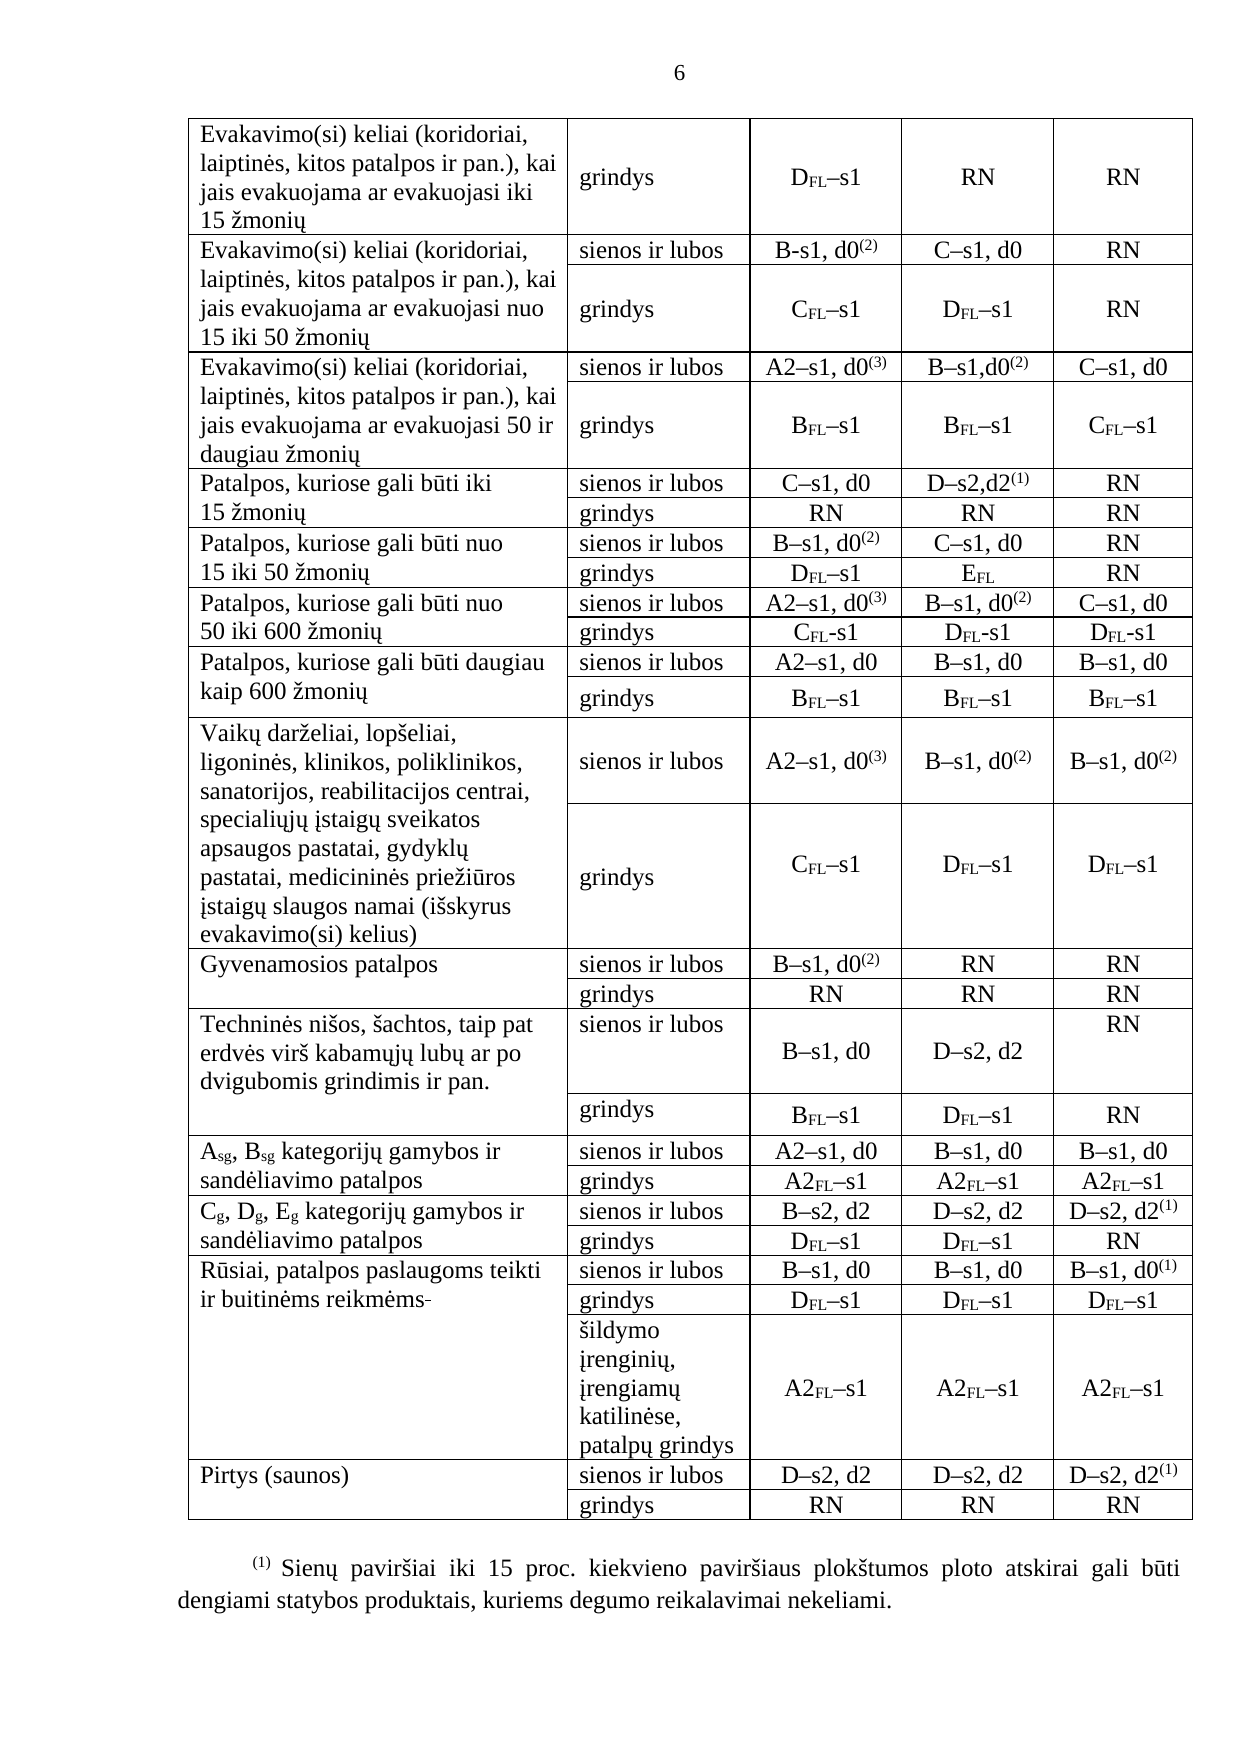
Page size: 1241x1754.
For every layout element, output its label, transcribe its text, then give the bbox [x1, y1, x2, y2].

table_cell DFL–s1 [902, 804, 1053, 948]
table_cell EFL [902, 558, 1053, 587]
table_cell BFL–s1 [751, 382, 901, 467]
table_cell A2–s1, d0(3) [751, 718, 901, 803]
table_cell BFL–s1 [751, 1094, 901, 1135]
table_cell CFL–s1 [1054, 382, 1192, 467]
table_cell RN [1054, 528, 1192, 557]
text (1) Sienų paviršiai iki 15 proc. kiekvieno paviršiaus plokštumos ploto atskirai gali būti dengiami statybos produktais, kuriems degumo reikalavimai nekeliami. [177, 1553, 1181, 1614]
table_cell B–s1, d0 [751, 1009, 901, 1093]
table_cell B–s1,d0(2) [902, 353, 1053, 381]
table_cell Rūsiai, patalpos paslaugoms teikti ir buitinėms reikmėms [189, 1256, 567, 1459]
table_cell DFL-s1 [902, 618, 1053, 646]
table_cell Patalpos, kuriose gali būti nuo 15 iki 50 žmonių [189, 528, 567, 587]
table_cell B–s1, d0 [902, 1256, 1053, 1284]
table_cell DFL–s1 [902, 1094, 1053, 1135]
table_cell Patalpos, kuriose gali būti iki 15 žmonių [189, 469, 567, 527]
table_cell RN [1054, 119, 1192, 234]
table_cell RN [1054, 979, 1192, 1008]
table_cell D–s2, d2 [751, 1460, 901, 1489]
table_cell B–s1, d0 [751, 1256, 901, 1284]
table_cell D–s2, d2(1) [1054, 1196, 1192, 1225]
table_cell sienos ir lubos [568, 469, 749, 497]
table_cell DFL–s1 [1054, 804, 1192, 948]
table_cell C–s1, d0 [1054, 588, 1192, 616]
table_cell RN [751, 1490, 901, 1518]
table_cell grindys [568, 618, 749, 646]
table_cell Asg, Bsg kategorijų gamybos ir sandėliavimo patalpos [189, 1136, 567, 1195]
table_cell Techninės nišos, šachtos, taip pat erdvės virš kabamųjų lubų ar po dvigubomis grindimis ir pan. [189, 1009, 567, 1135]
table_cell Gyvenamosios patalpos [189, 949, 567, 1008]
table_cell B–s1, d0 [902, 1136, 1053, 1165]
table_cell B–s1, d0(2) [902, 588, 1053, 616]
table_cell A2FL–s1 [902, 1166, 1053, 1195]
table_cell RN [902, 1490, 1053, 1518]
table_cell DFL–s1 [902, 1226, 1053, 1254]
table_cell grindys [568, 1490, 749, 1518]
table_cell A2FL–s1 [751, 1315, 901, 1459]
table_cell DFL–s1 [1054, 1285, 1192, 1314]
table_cell CFL–s1 [751, 804, 901, 948]
table_cell B–s1, d0(2) [751, 528, 901, 557]
table_cell RN [1054, 469, 1192, 497]
table_cell CFL-s1 [751, 618, 901, 646]
table_cell A2–s1, d0(3) [751, 353, 901, 381]
table_cell RN [902, 949, 1053, 978]
table_cell RN [1054, 1490, 1192, 1518]
table_cell RN [902, 498, 1053, 527]
table_cell BFL–s1 [751, 677, 901, 717]
table_cell RN [1054, 1226, 1192, 1254]
table_cell C–s1, d0 [751, 469, 901, 497]
table_cell Pirtys (saunos) [189, 1460, 567, 1518]
table_cell grindys [568, 498, 749, 527]
table_cell RN [1054, 235, 1192, 264]
table_cell DFL–s1 [751, 1226, 901, 1254]
table_cell RN [1054, 498, 1192, 527]
table_cell A2–s1, d0 [751, 647, 901, 676]
table_cell A2FL–s1 [1054, 1315, 1192, 1459]
table_cell RN [902, 119, 1053, 234]
table_cell B–s1, d0 [1054, 1136, 1192, 1165]
table_cell grindys [568, 677, 749, 717]
table_cell C–s1, d0 [1054, 353, 1192, 381]
table_cell grindys [568, 1166, 749, 1195]
table_cell RN [1054, 1094, 1192, 1135]
table_cell Evakavimo(si) keliai (koridoriai, laiptinės, kitos patalpos ir pan.), kai jais evakuojama ar evakuojasi 50 ir daugiau žmonių [189, 353, 567, 467]
table_cell BFL–s1 [902, 677, 1053, 717]
table_cell BFL–s1 [902, 382, 1053, 467]
table_cell grindys [568, 1094, 749, 1135]
table_cell sienos ir lubos [568, 353, 749, 381]
table_cell grindys [568, 382, 749, 467]
table_cell D–s2,d2(1) [902, 469, 1053, 497]
table_cell DFL–s1 [751, 558, 901, 587]
table_cell B–s2, d2 [751, 1196, 901, 1225]
table_cell sienos ir lubos [568, 1256, 749, 1284]
table_cell RN [1054, 265, 1192, 351]
table_cell D–s2, d2(1) [1054, 1460, 1192, 1489]
table_cell Cg, Dg, Eg kategorijų gamybos ir sandėliavimo patalpos [189, 1196, 567, 1254]
table_cell A2FL–s1 [1054, 1166, 1192, 1195]
table_cell DFL–s1 [751, 119, 901, 234]
table_cell B–s1, d0(1) [1054, 1256, 1192, 1284]
table_cell grindys [568, 1226, 749, 1254]
table_cell DFL-s1 [1054, 618, 1192, 646]
table_cell DFL–s1 [751, 1285, 901, 1314]
table_cell šildymo įrenginių, įrengiamų katilinėse, patalpų grindys [568, 1315, 749, 1459]
table_cell Vaikų darželiai, lopšeliai, ligoninės, klinikos, poliklinikos, sanatorijos, reabilitacijos centrai, specialiųjų įstaigų sveikatos apsaugos pastatai, gydyklų pastatai, medicininės priežiūros įstaigų slaugos namai (išskyrus evakavimo(si) kelius) [189, 718, 567, 948]
table_cell Evakavimo(si) keliai (koridoriai, laiptinės, kitos patalpos ir pan.), kai jais evakuojama ar evakuojasi nuo 15 iki 50 žmonių [189, 235, 567, 351]
table_cell DFL–s1 [902, 265, 1053, 351]
table_cell B–s1, d0 [902, 647, 1053, 676]
table_cell sienos ir lubos [568, 1136, 749, 1165]
table_cell CFL–s1 [751, 265, 901, 351]
table_cell sienos ir lubos [568, 647, 749, 676]
table_cell B–s1, d0 [1054, 647, 1192, 676]
table_cell Patalpos, kuriose gali būti daugiau kaip 600 žmonių [189, 647, 567, 717]
table_cell A2–s1, d0(3) [751, 588, 901, 616]
table_cell sienos ir lubos [568, 235, 749, 264]
table_cell C–s1, d0 [902, 528, 1053, 557]
table_cell DFL–s1 [902, 1285, 1053, 1314]
table_cell D–s2, d2 [902, 1460, 1053, 1489]
table_cell sienos ir lubos [568, 1009, 749, 1093]
table_cell sienos ir lubos [568, 588, 749, 616]
table_cell RN [1054, 1009, 1192, 1093]
table_cell grindys [568, 119, 749, 234]
table_cell BFL–s1 [1054, 677, 1192, 717]
table_cell D–s2, d2 [902, 1196, 1053, 1225]
table_cell grindys [568, 979, 749, 1008]
table_cell grindys [568, 804, 749, 948]
table_cell Patalpos, kuriose gali būti nuo 50 iki 600 žmonių [189, 588, 567, 646]
table_cell sienos ir lubos [568, 528, 749, 557]
table_cell RN [902, 979, 1053, 1008]
table_cell Evakavimo(si) keliai (koridoriai, laiptinės, kitos patalpos ir pan.), kai jais evakuojama ar evakuojasi iki 15 žmonių [189, 119, 567, 234]
table_cell sienos ir lubos [568, 949, 749, 978]
table_cell RN [1054, 949, 1192, 978]
table_cell sienos ir lubos [568, 718, 749, 803]
table_cell RN [1054, 558, 1192, 587]
table_cell RN [751, 498, 901, 527]
table_cell A2FL–s1 [751, 1166, 901, 1195]
table_cell RN [751, 979, 901, 1008]
table_cell B–s1, d0(2) [902, 718, 1053, 803]
table_cell grindys [568, 1285, 749, 1314]
table_cell sienos ir lubos [568, 1196, 749, 1225]
table_cell grindys [568, 558, 749, 587]
table_cell A2FL–s1 [902, 1315, 1053, 1459]
table_cell B–s1, d0(2) [751, 949, 901, 978]
table_cell B-s1, d0(2) [751, 235, 901, 264]
table_cell grindys [568, 265, 749, 351]
table_cell C–s1, d0 [902, 235, 1053, 264]
table_cell A2–s1, d0 [751, 1136, 901, 1165]
table_cell D–s2, d2 [902, 1009, 1053, 1093]
table_cell sienos ir lubos [568, 1460, 749, 1489]
table_cell B–s1, d0(2) [1054, 718, 1192, 803]
